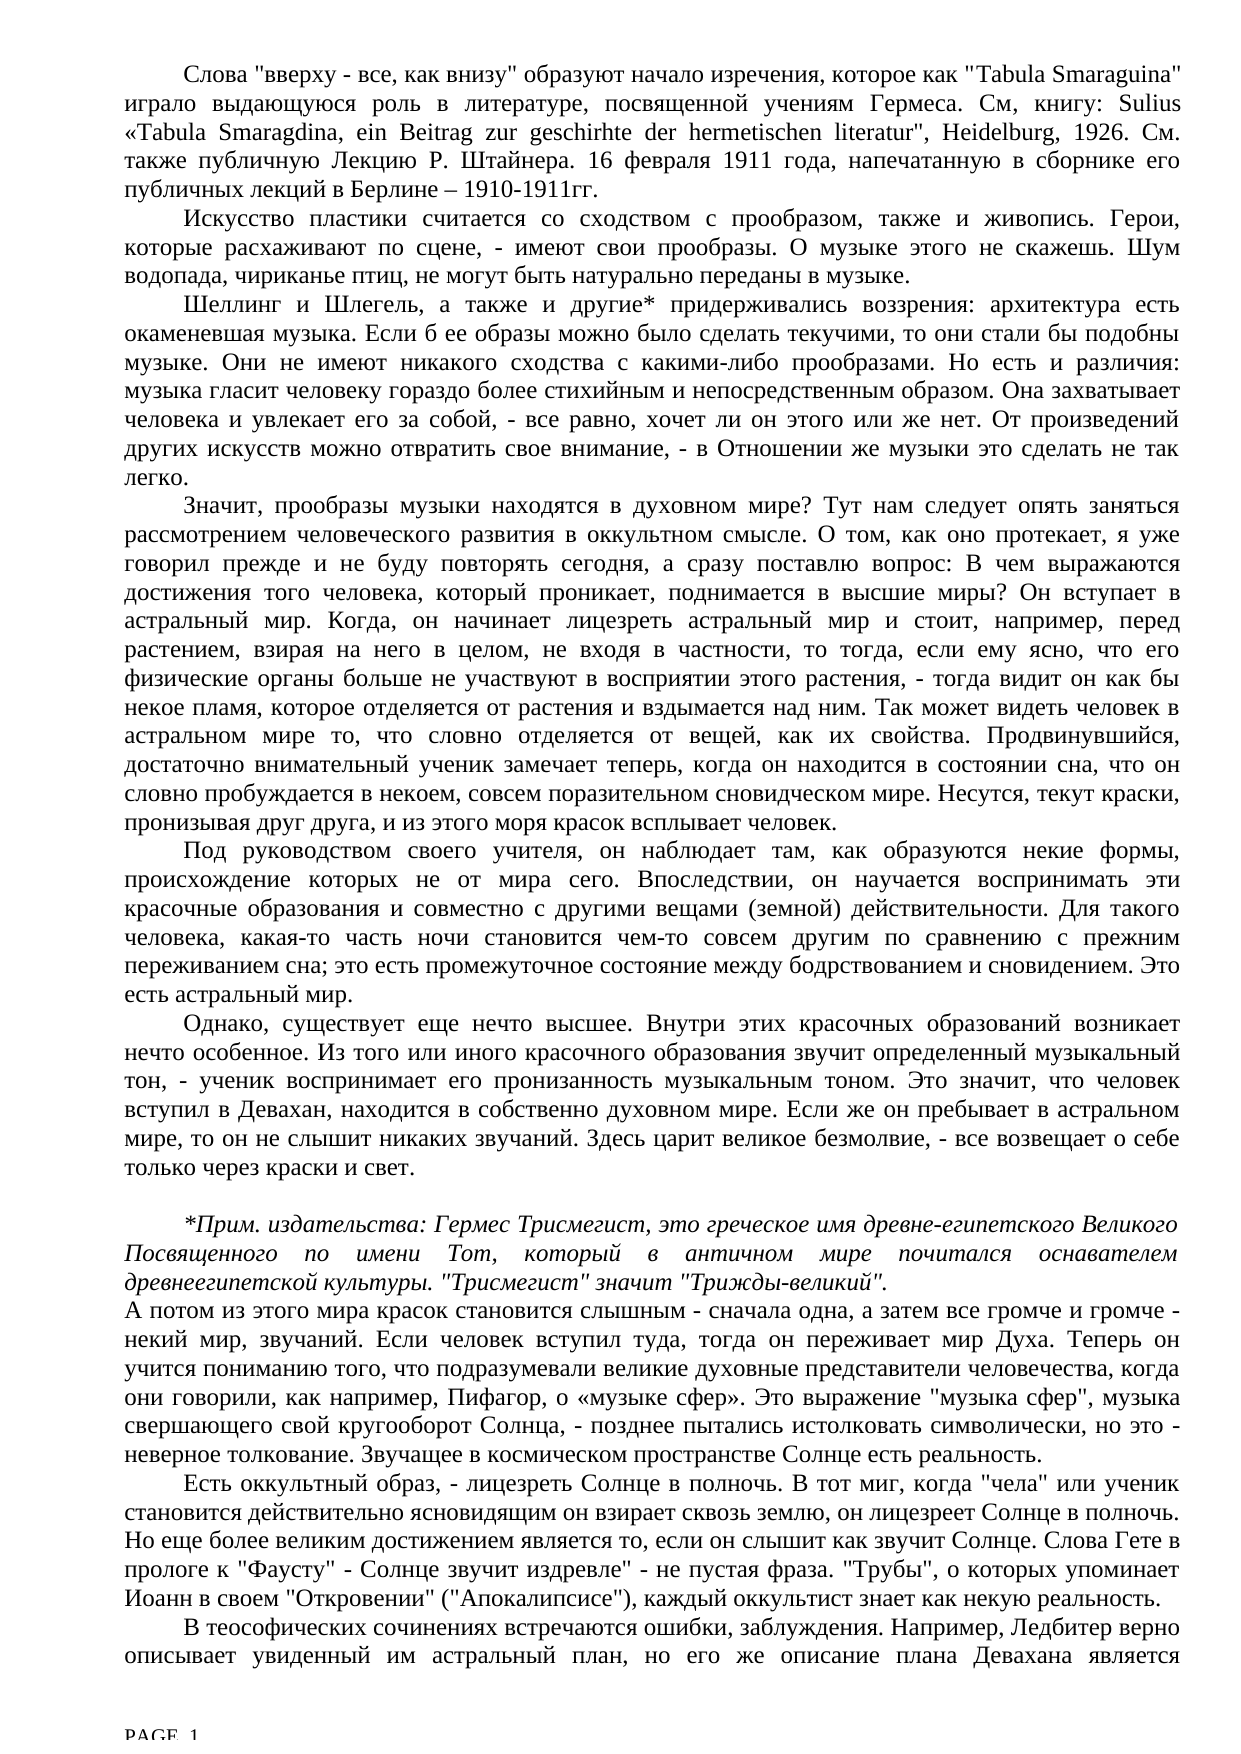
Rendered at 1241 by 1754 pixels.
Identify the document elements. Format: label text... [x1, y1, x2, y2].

text *Прим. издательства: Гермес Трисмегист, это греческое имя древне-египетского Великого Посвященного по имени Тот, который в античном мире почитался оснавателем древнеегипетской культуры. "Трисмегист" значит "Трижды-великий". [124, 1209, 1181, 1295]
text Значит, прообразы музыки находятся в духовном мире? Тут нам следует опять заняться рассмотрением человеческого развития в оккультном смысле. О том, как оно протекает, я уже говорил прежде и не буду повторять сегодня, а сразу поставлю вопрос: В чем выражаются достижения того человека, который проникает, поднимается в высшие миры? Он вступает в астральный мир. Когда, он начинает лицезреть астральный мир и стоит, например, перед растением, взирая на него в целом, не входя в частности, то тогда, если ему ясно, что его физические органы больше не участвуют в восприятии этого растения, - тогда видит он как бы некое пламя, которое отделяется от растения и вздымается над ним. Так может видеть человек в астральном мире то, что словно отделяется от вещей, как их свойства. Продвинувшийся, достаточно внимательный ученик замечает теперь, когда он находится в состоянии сна, что он словно пробуждается в некоем, совсем поразительном сновидческом мире. Несутся, текут краски, пронизывая друг друга, и из этого моря красок всплывает человек. [124, 490, 1181, 835]
text А потом из этого мира красок становится слышным - сначала одна, а затем все громче и громче - некий мир, звучаний. Если человек вступил туда, тогда он переживает мир Духа. Теперь он учится пониманию того, что подразумевали великие духовные представители человечества, когда они говорили, как например, Пифагор, о «музыке сфер». Это выражение "музыка сфер", музыка свершающего свой кругооборот Солнца, - позднее пытались истолковать символически, но это - неверное толкование. Звучащее в космическом пространстве Солнце есть реальность. [124, 1295, 1181, 1468]
text Однако, существует еще нечто высшее. Внутри этих красочных образований возникает нечто особенное. Из того или иного красочного образования звучит определенный музыкальный тон, - ученик воспринимает его пронизанность музыкальным тоном. Это значит, что человек вступил в Девахан, находится в собственно духовном мире. Если же он пребывает в астральном мире, то он не слышит никаких звучаний. Здесь царит великое безмолвие, - все возвещает о себе только через краски и свет. [124, 1008, 1181, 1180]
text Слова "вверху - все, как внизу" образуют начало изречения, которое как "Tabula Smaraguina" играло выдающуюся роль в литературе, посвященной учениям Гермеса. См, книгу: Sulius «Tabula Smaragdina, ein Beitrag zur geschirhte der hermetischen literatur", Heidelburg, 1926. См. также публичную Лекцию Р. Штайнера. 16 февраля 1911 года, напечатанную в сборнике его публичных лекций в Берлине – 1910-1911гг. [124, 59, 1181, 203]
text В теософических сочинениях встречаются ошибки, заблуждения. Например, Ледбитер верно описывает увиденный им астральный план, но его же описание плана Девахана является [124, 1612, 1181, 1669]
text Есть оккультный образ, - лицезреть Солнце в полночь. В тот миг, когда "чела" или ученик становится действительно ясновидящим он взирает сквозь землю, он лицезреет Солнце в полночь. Но еще более великим достижением является то, если он слышит как звучит Солнце. Слова Гете в прологе к "Фаусту" - Солнце звучит издревле" - не пустая фраза. "Трубы", о которых упоминает Иоанн в своем "Откровении" ("Апокалипсисе"), каждый оккультист знает как некую реальность. [124, 1468, 1181, 1612]
text Искусство пластики считается со сходством с прообразом, также и живопись. Герои, которые расхаживают по сцене, - имеют свои прообразы. О музыке этого не скажешь. Шум водопада, чириканье птиц, не могут быть натурально переданы в музыке. [124, 203, 1181, 289]
text Под руководством своего учителя, он наблюдает там, как образуются некие формы, происхождение которых не от мира сего. Впоследствии, он научается воспринимать эти красочные образования и совместно с другими вещами (земной) действительности. Для такого человека, какая-то часть ночи становится чем-то совсем другим по сравнению с прежним переживанием сна; это есть промежуточное состояние между бодрствованием и сновидением. Это есть астральный мир. [124, 835, 1181, 1008]
text Шеллинг и Шлегель, а также и другие* придерживались воззрения: архитектура есть окаменевшая музыка. Если б ее образы можно было сделать текучими, то они стали бы подобны музыке. Они не имеют никакого сходства с какими-либо прообразами. Но есть и различия: музыка гласит человеку гораздо более стихийным и непосредственным образом. Она захватывает человека и увлекает его за собой, - все равно, хочет ли он этого или же нет. От произведений других искусств можно отвратить свое внимание, - в Отношении же музыки это сделать не так легко. [124, 289, 1181, 490]
